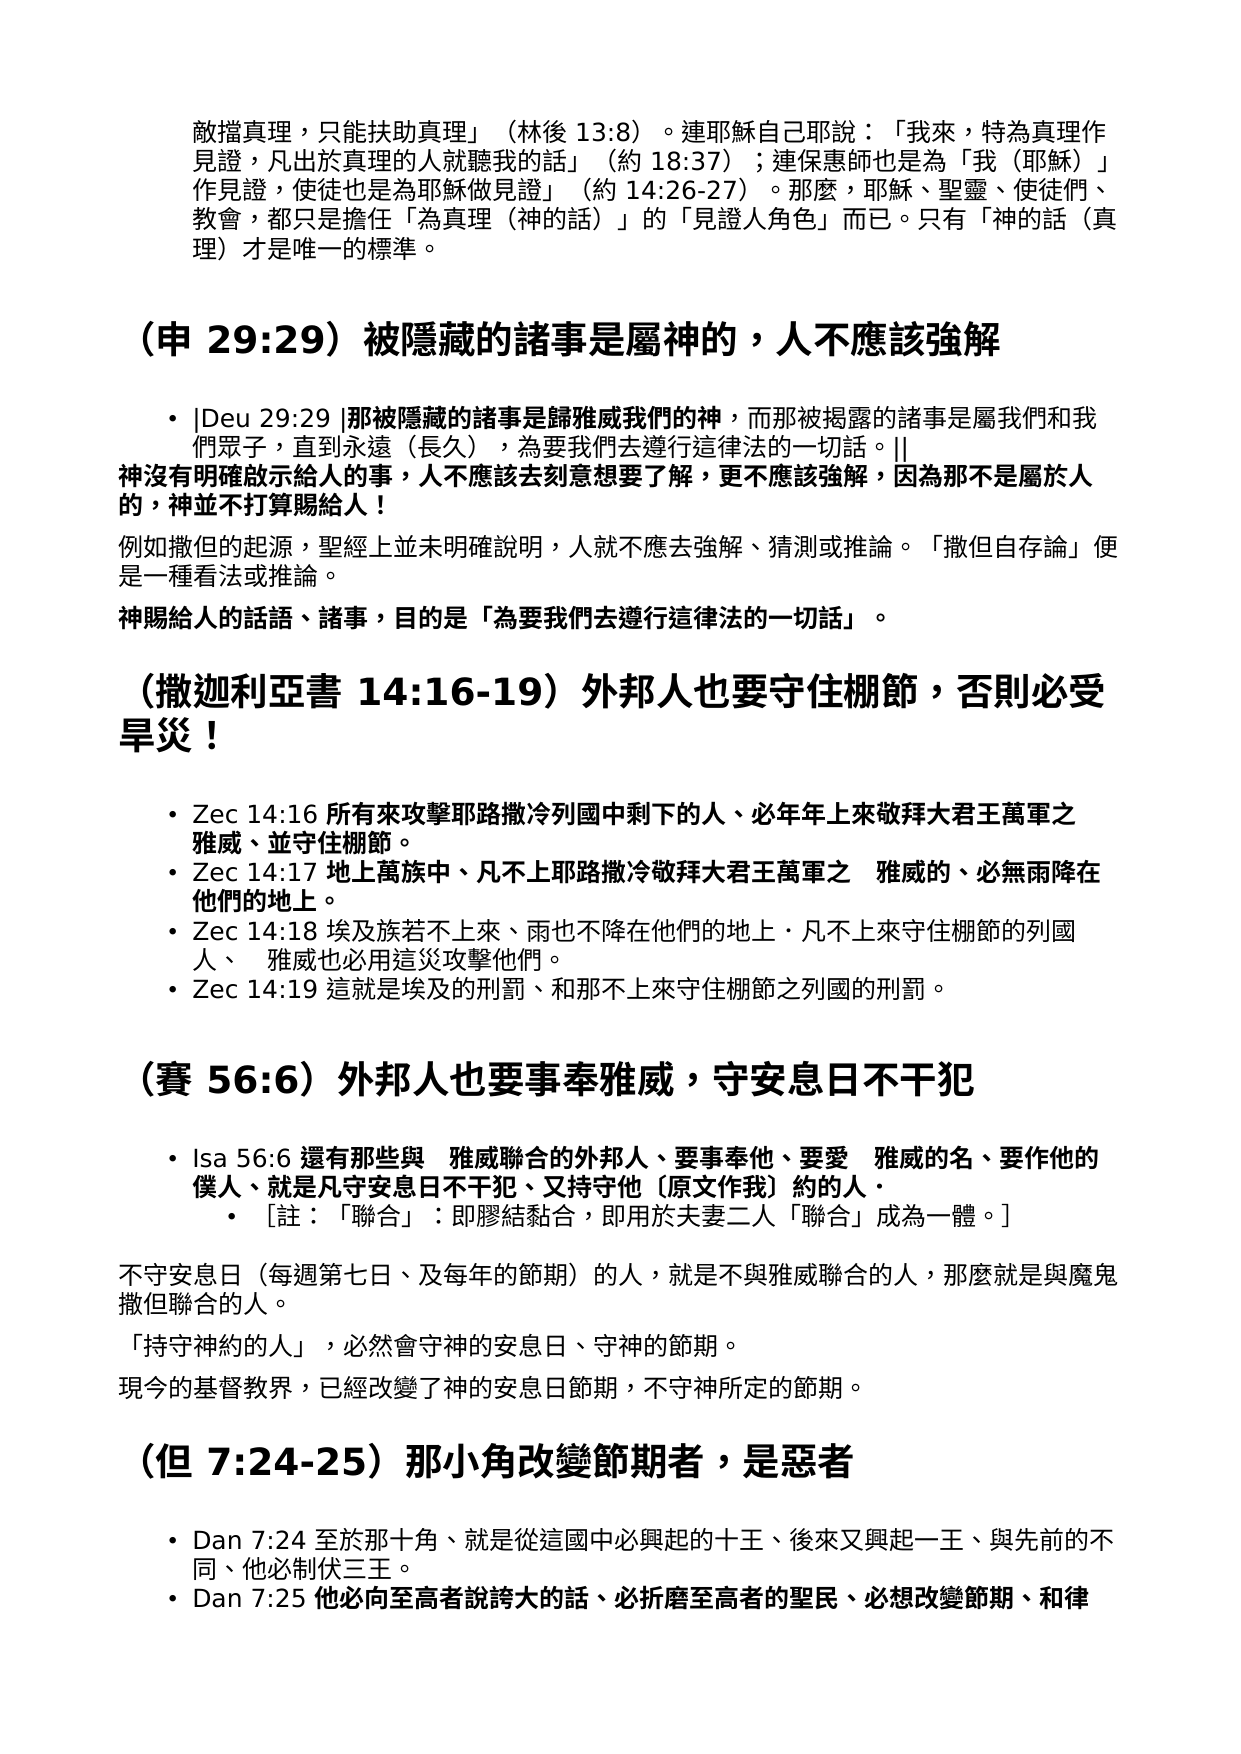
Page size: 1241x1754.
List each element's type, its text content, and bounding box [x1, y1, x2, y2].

text 神沒有明確啟示給人的事，人不應該去刻意想要了解，更不應該強解，因為那不是屬於人的，神並不打算賜給人！ [118, 462, 1122, 521]
subtitle （賽 56:6）外邦人也要事奉雅威，守安息日不干犯 [118, 1059, 1122, 1102]
text 不守安息日（每週第七日、及每年的節期）的人，就是不與雅威聯合的人，那麼就是與魔鬼撒但聯合的人。 [118, 1261, 1122, 1319]
text 現今的基督教界，已經改變了神的安息日節期，不守神所定的節期。 [118, 1374, 1122, 1403]
list Zec 14:17 地上萬族中、凡不上耶路撒冷敬拜大君王萬軍之 雅威的、必無雨降在他們的地上。 [177, 858, 1122, 917]
list 敵擋真理，只能扶助真理」（林後 13:8）。連耶穌自己耶說：「我來，特為真理作見證，凡出於真理的人就聽我的話」（約 18:37）；連保惠師也是為「我（耶穌）」作見證，使徒也是為耶穌做見證」（約 14:26-27）。那麼，耶穌、聖靈、使徒們、教會，都只是擔任「為真理（神的話）」的「見證人角色」而已。只有「神的話（真理）才是唯一的標準。 [177, 118, 1122, 264]
text 「持守神約的人」，必然會守神的安息日、守神的節期。 [118, 1332, 1122, 1361]
list Isa 56:6 還有那些與 雅威聯合的外邦人、要事奉他、要愛 雅威的名、要作他的僕人、就是凡守安息日不干犯、又持守他〔原文作我〕約的人． [177, 1144, 1122, 1203]
list Dan 7:25 他必向至高者說誇大的話、必折磨至高者的聖民、必想改變節期、和律 [177, 1584, 1122, 1613]
text 神賜給人的話語、諸事，目的是「為要我們去遵行這律法的一切話」。 [118, 604, 1122, 633]
list ［註：「聯合」：即膠結黏合，即用於夫妻二人「聯合」成為一體。］ [236, 1203, 1122, 1232]
list Zec 14:16 所有來攻擊耶路撒冷列國中剩下的人、必年年上來敬拜大君王萬軍之 雅威、並守住棚節。 [177, 800, 1122, 858]
subtitle （撒迦利亞書 14:16-19）外邦人也要守住棚節，否則必受旱災！ [118, 671, 1122, 758]
list |Deu 29:29 |那被隱藏的諸事是歸雅威我們的神，而那被揭露的諸事是屬我們和我們眾子，直到永遠（長久），為要我們去遵行這律法的一切話。|| [177, 404, 1122, 462]
text 例如撒但的起源，聖經上並未明確說明，人就不應去強解、猜測或推論。「撒但自存論」便是一種看法或推論。 [118, 533, 1122, 592]
subtitle （但 7:24-25）那小角改變節期者，是惡者 [118, 1440, 1122, 1484]
list Zec 14:18 埃及族若不上來、雨也不降在他們的地上．凡不上來守住棚節的列國人、 雅威也必用這災攻擊他們。 [177, 917, 1122, 975]
list Dan 7:24 至於那十角、就是從這國中必興起的十王、後來又興起一王、與先前的不同、他必制伏三王。 [177, 1526, 1122, 1584]
list Zec 14:19 這就是埃及的刑罰、和那不上來守住棚節之列國的刑罰。 [177, 975, 1122, 1004]
subtitle （申 29:29）被隱藏的諸事是屬神的，人不應該強解 [118, 318, 1122, 362]
